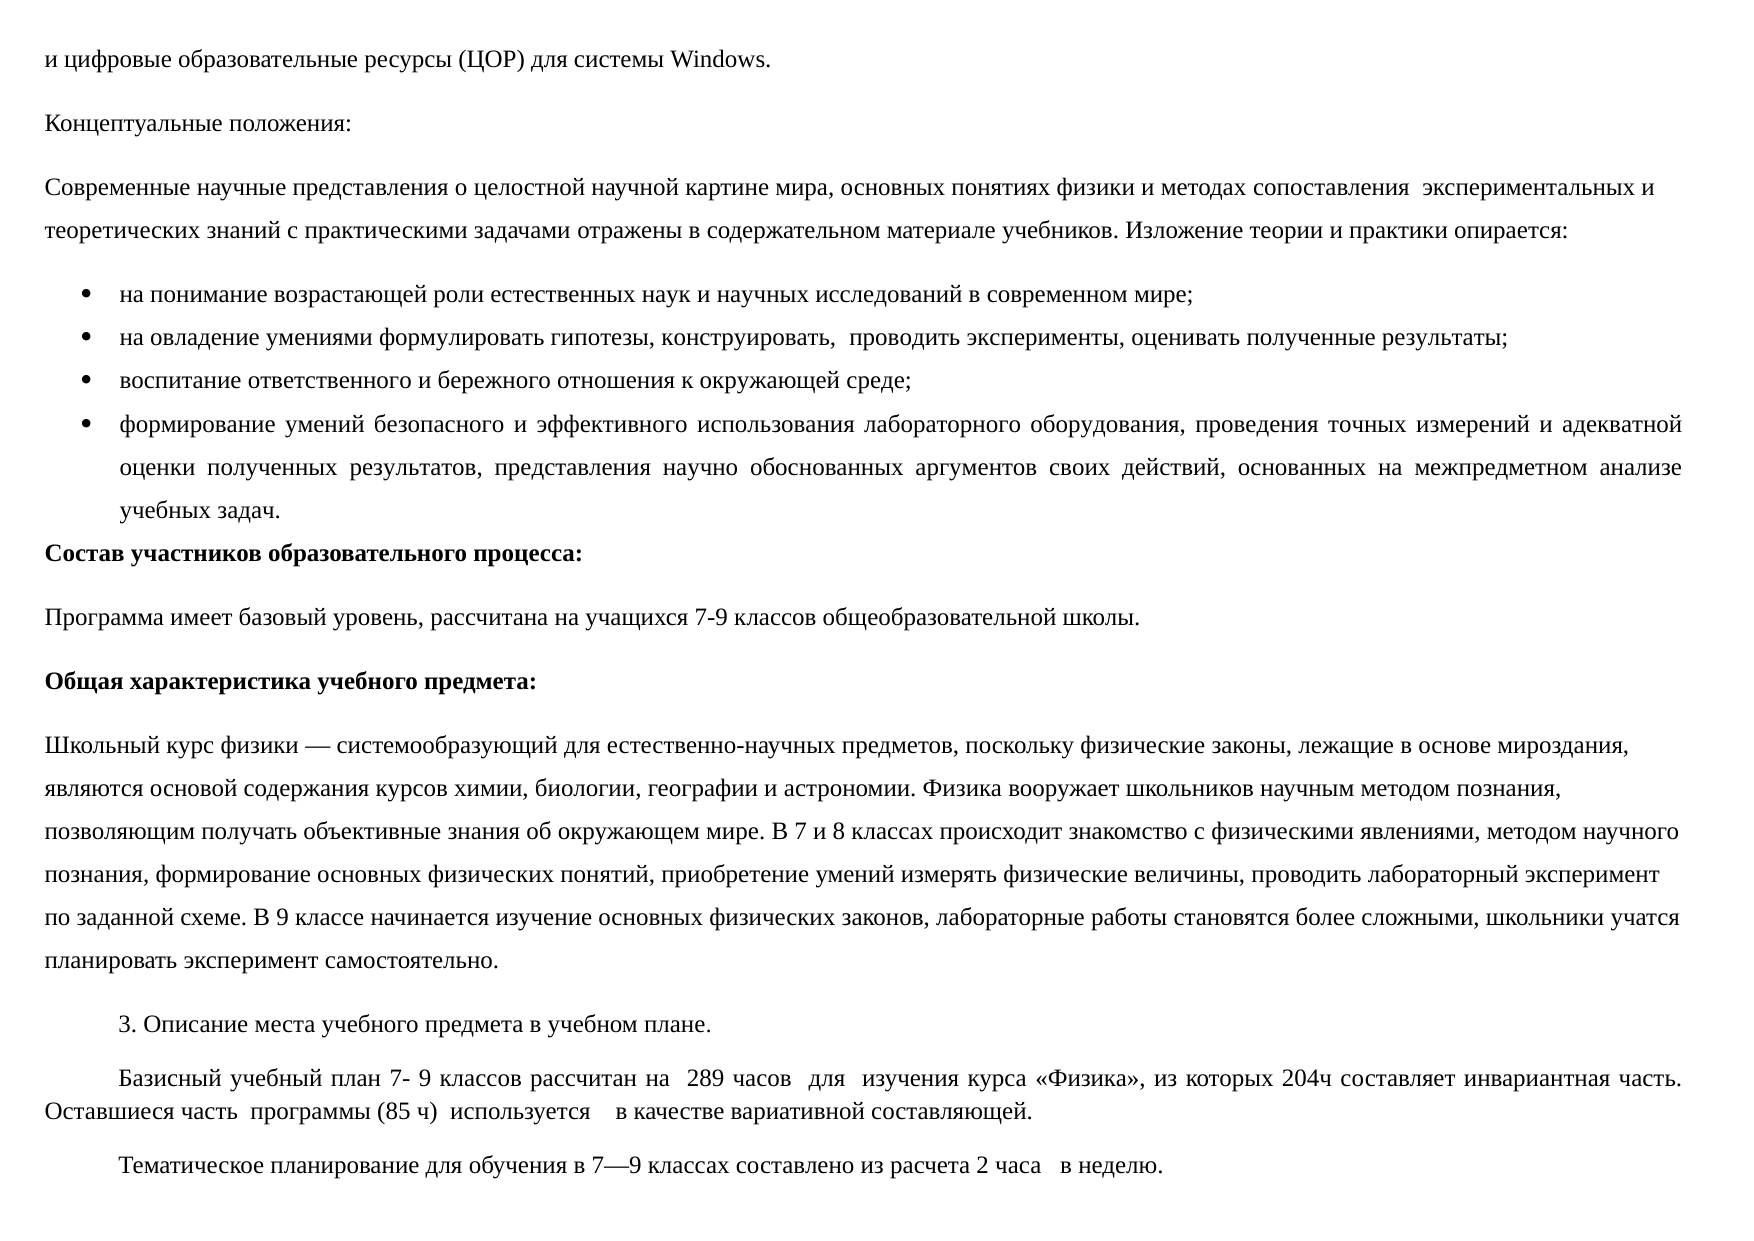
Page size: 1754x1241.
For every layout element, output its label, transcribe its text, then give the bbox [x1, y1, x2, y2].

text Школьный курс физики — системообразующий для естественно-научных предметов, поскольку физические законы, лежащие в основе мироздания, являются основой содержания курсов химии, биологии, географии и астрономии. Физика вооружает школьников научным методом познания, позволяющим получать объективные знания об окружающем мире. В 7 и 8 классах происходит знакомство с физическими явлениями, методом научного познания, формирование основных физических понятий, приобретение умений измерять физические величины, проводить лабораторный эксперимент по заданной схеме. В 9 классе начинается изучение основных физических законов, лабораторные работы становятся более сложными, школьники учатся планировать эксперимент самостоятельно. [44, 730, 1683, 974]
text Состав участников образовательного процесса: [44, 538, 1683, 567]
text Общая характеристика учебного предмета: [44, 666, 1683, 695]
text 3. Описание места учебного предмета в учебном плане. [44, 1009, 1683, 1038]
text Базисный учебный план 7- 9 классов рассчитан на 289 часов для изучения курса «Физика», из которых 204ч составляет инвариантная часть. Оставшиеся часть программы (85 ч) используется в качестве вариативной составляющей. [44, 1063, 1683, 1125]
list формирование умений безопасного и эффективного использования лабораторного оборудования, проведения точных измерений и адекватной оценки полученных результатов, представления научно обоснованных аргументов своих действий, основанных на межпредметном анализе учебных задач. [82, 409, 1683, 524]
text Концептуальные положения: [44, 108, 1683, 137]
text Тематическое планирование для обучения в 7—9 классах составлено из расчета 2 часа в неделю. [44, 1150, 1683, 1179]
list воспитание ответственного и бережного отношения к окружающей среде; [82, 366, 1683, 394]
list на овладение умениями формулировать гипотезы, конструировать, проводить эксперименты, оценивать полученные результаты; [82, 322, 1683, 351]
text Программа имеет базовый уровень, рассчитана на учащихся 7-9 классов общеобразовательной школы. [44, 602, 1683, 631]
list на понимание возрастающей роли естественных наук и научных исследований в современном мире; [82, 279, 1683, 308]
text и цифровые образовательные ресурсы (ЦОР) для системы Windows. [44, 44, 1683, 73]
text Современные научные представления о целостной научной картине мира, основных понятиях физики и методах сопоставления экспериментальных и теоретических знаний с практическими задачами отражены в содержательном материале учебников. Изложение теории и практики опирается: [44, 172, 1683, 244]
